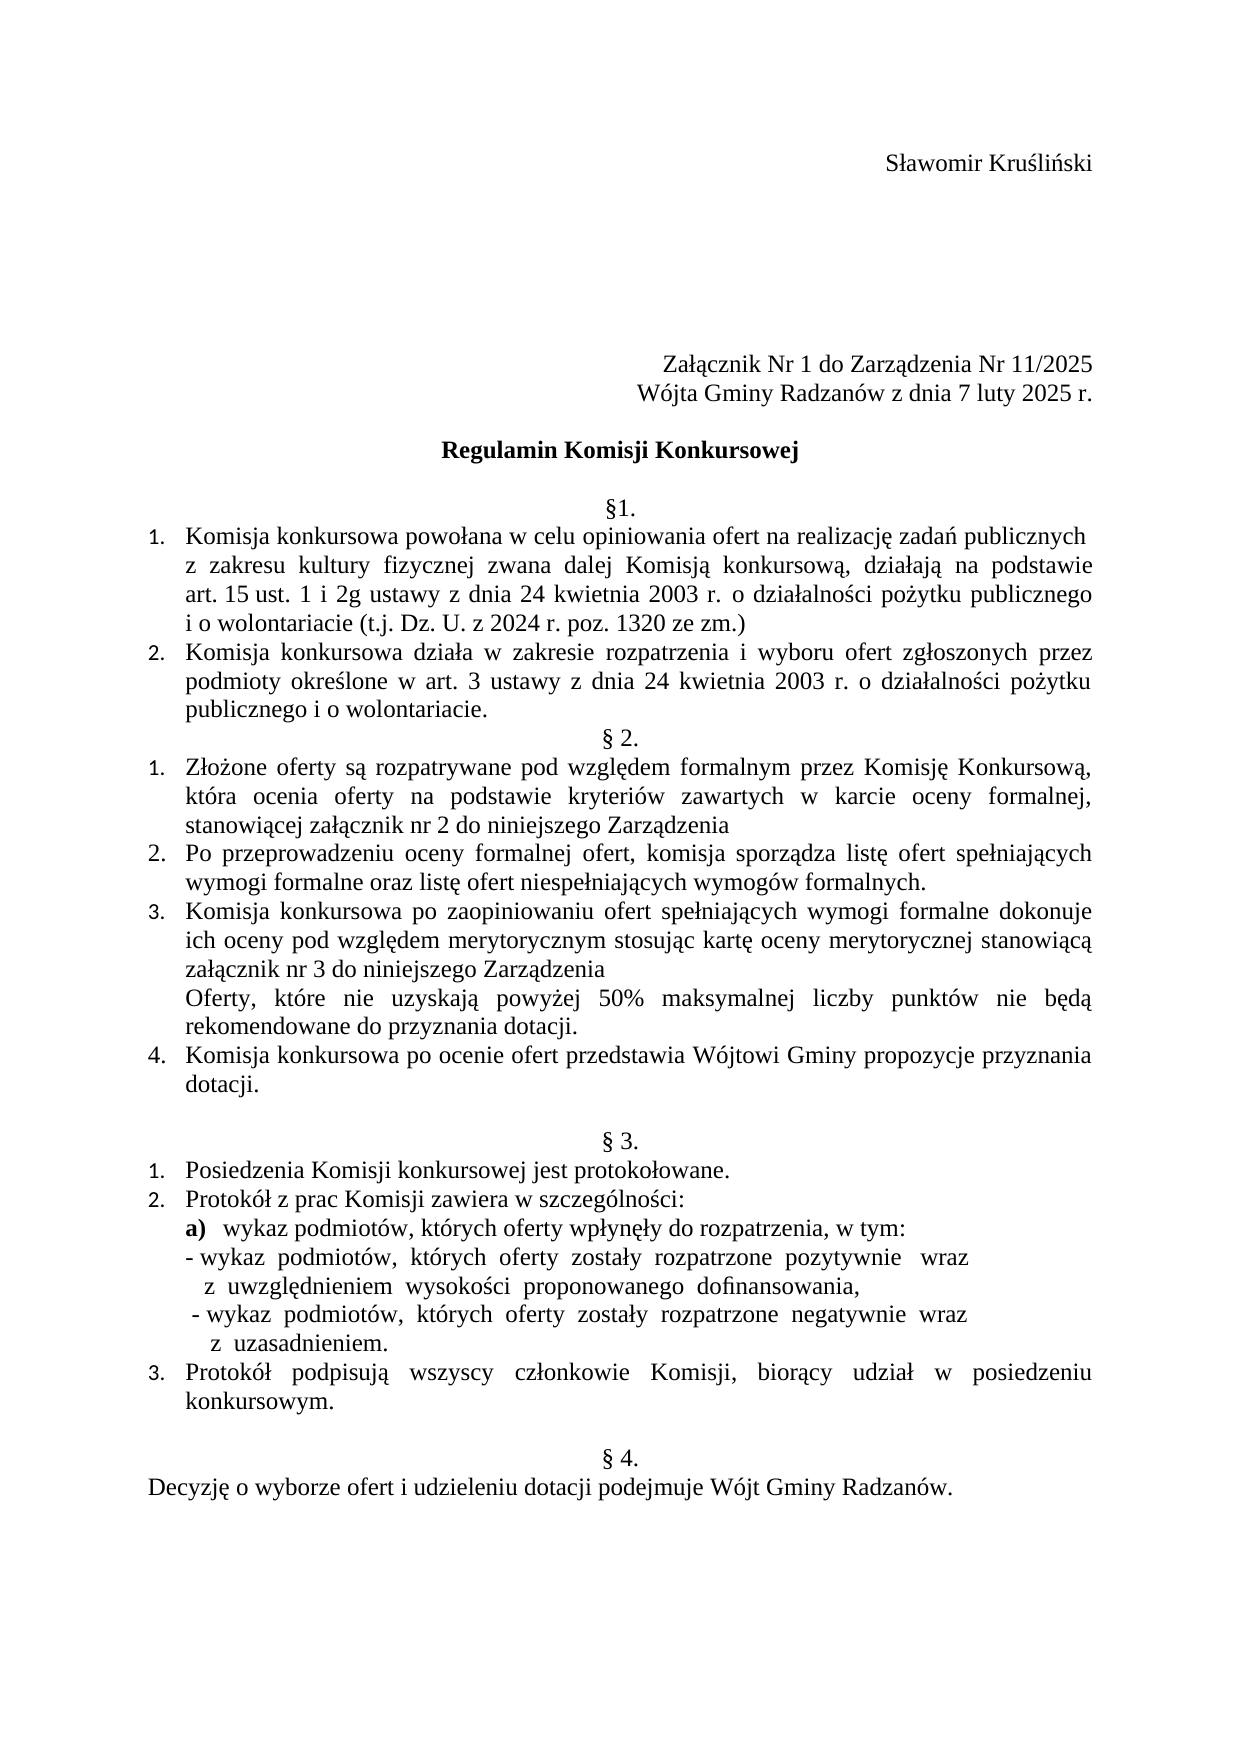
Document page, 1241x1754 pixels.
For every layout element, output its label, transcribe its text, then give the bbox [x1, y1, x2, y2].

list wykaz podmiotów, których oferty wpłynęły do rozpatrzenia, w tym: [185, 1213, 1093, 1242]
text Decyzję o wyborze ofert i udzieleniu dotacji podejmuje Wójt Gminy Radzanów. [148, 1472, 1093, 1501]
text Oferty, które nie uzyskają powyżej 50% maksymalnej liczby punktów nie będą rekomendowane do przyznania dotacji. [185, 983, 1093, 1040]
list Posiedzenia Komisji konkursowej jest protokołowane. [148, 1155, 1093, 1184]
list Protokół z prac Komisji zawiera w szczególności: [148, 1184, 1093, 1213]
list Komisja konkursowa po ocenie ofert przedstawia Wójtowi Gminy propozycje przyznania dotacji. [148, 1040, 1093, 1098]
list Złożone oferty są rozpatrywane pod względem formalnym przez Komisję Konkursową, która ocenia oferty na podstawie kryteriów zawartych w karcie oceny formalnej, stanowiącej załącznik nr 2 do niniejszego Zarządzenia [148, 752, 1093, 838]
text - wykaz podmiotów, których oferty zostały rozpatrzone pozytywnie wraz [185, 1242, 1093, 1271]
text § 3. [148, 1126, 1093, 1155]
list Komisja konkursowa po zaopiniowaniu ofert spełniających wymogi formalne dokonuje ich oceny pod względem merytorycznym stosując kartę oceny merytorycznej stanowiącą załącznik nr 3 do niniejszego Zarządzenia [148, 896, 1093, 983]
text z uzasadnieniem. [148, 1328, 1093, 1357]
text Regulamin Komisji Konkursowej [148, 435, 1093, 464]
list Po przeprowadzeniu oceny formalnej ofert, komisja sporządza listę ofert spełniających wymogi formalne oraz listę ofert niespełniających wymogów formalnych. [148, 838, 1093, 896]
text z uwzględnieniem wysokości proponowanego doﬁnansowania, [148, 1271, 1093, 1299]
text § 4. [148, 1443, 1093, 1472]
text Wójta Gminy Radzanów z dnia 7 luty 2025 r. [148, 378, 1093, 406]
text Sławomir Kruśliński [148, 148, 1093, 176]
list Komisja konkursowa działa w zakresie rozpatrzenia i wyboru ofert zgłoszonych przez podmioty określone w art. 3 ustawy z dnia 24 kwietnia 2003 r. o działalności pożytku publicznego i o wolontariacie. [148, 637, 1093, 723]
text Załącznik Nr 1 do Zarządzenia Nr 11/2025 [148, 349, 1093, 378]
text - wykaz podmiotów, których oferty zostały rozpatrzone negatywnie wraz [148, 1299, 1093, 1328]
list Komisja konkursowa powołana w celu opiniowania ofert na realizację zadań publicznych z zakresu kultury fizycznej zwana dalej Komisją konkursową, działają na podstawie art. 15 ust. 1 i 2g ustawy z dnia 24 kwietnia 2003 r. o działalności pożytku publicznego i o wolontariacie (t.j. Dz. U. z 2024 r. poz. 1320 ze zm.) [148, 521, 1093, 637]
text §1. [148, 493, 1093, 521]
list Protokół podpisują wszyscy członkowie Komisji, biorący udział w posiedzeniu konkursowym. [148, 1357, 1093, 1415]
text § 2. [148, 723, 1093, 752]
